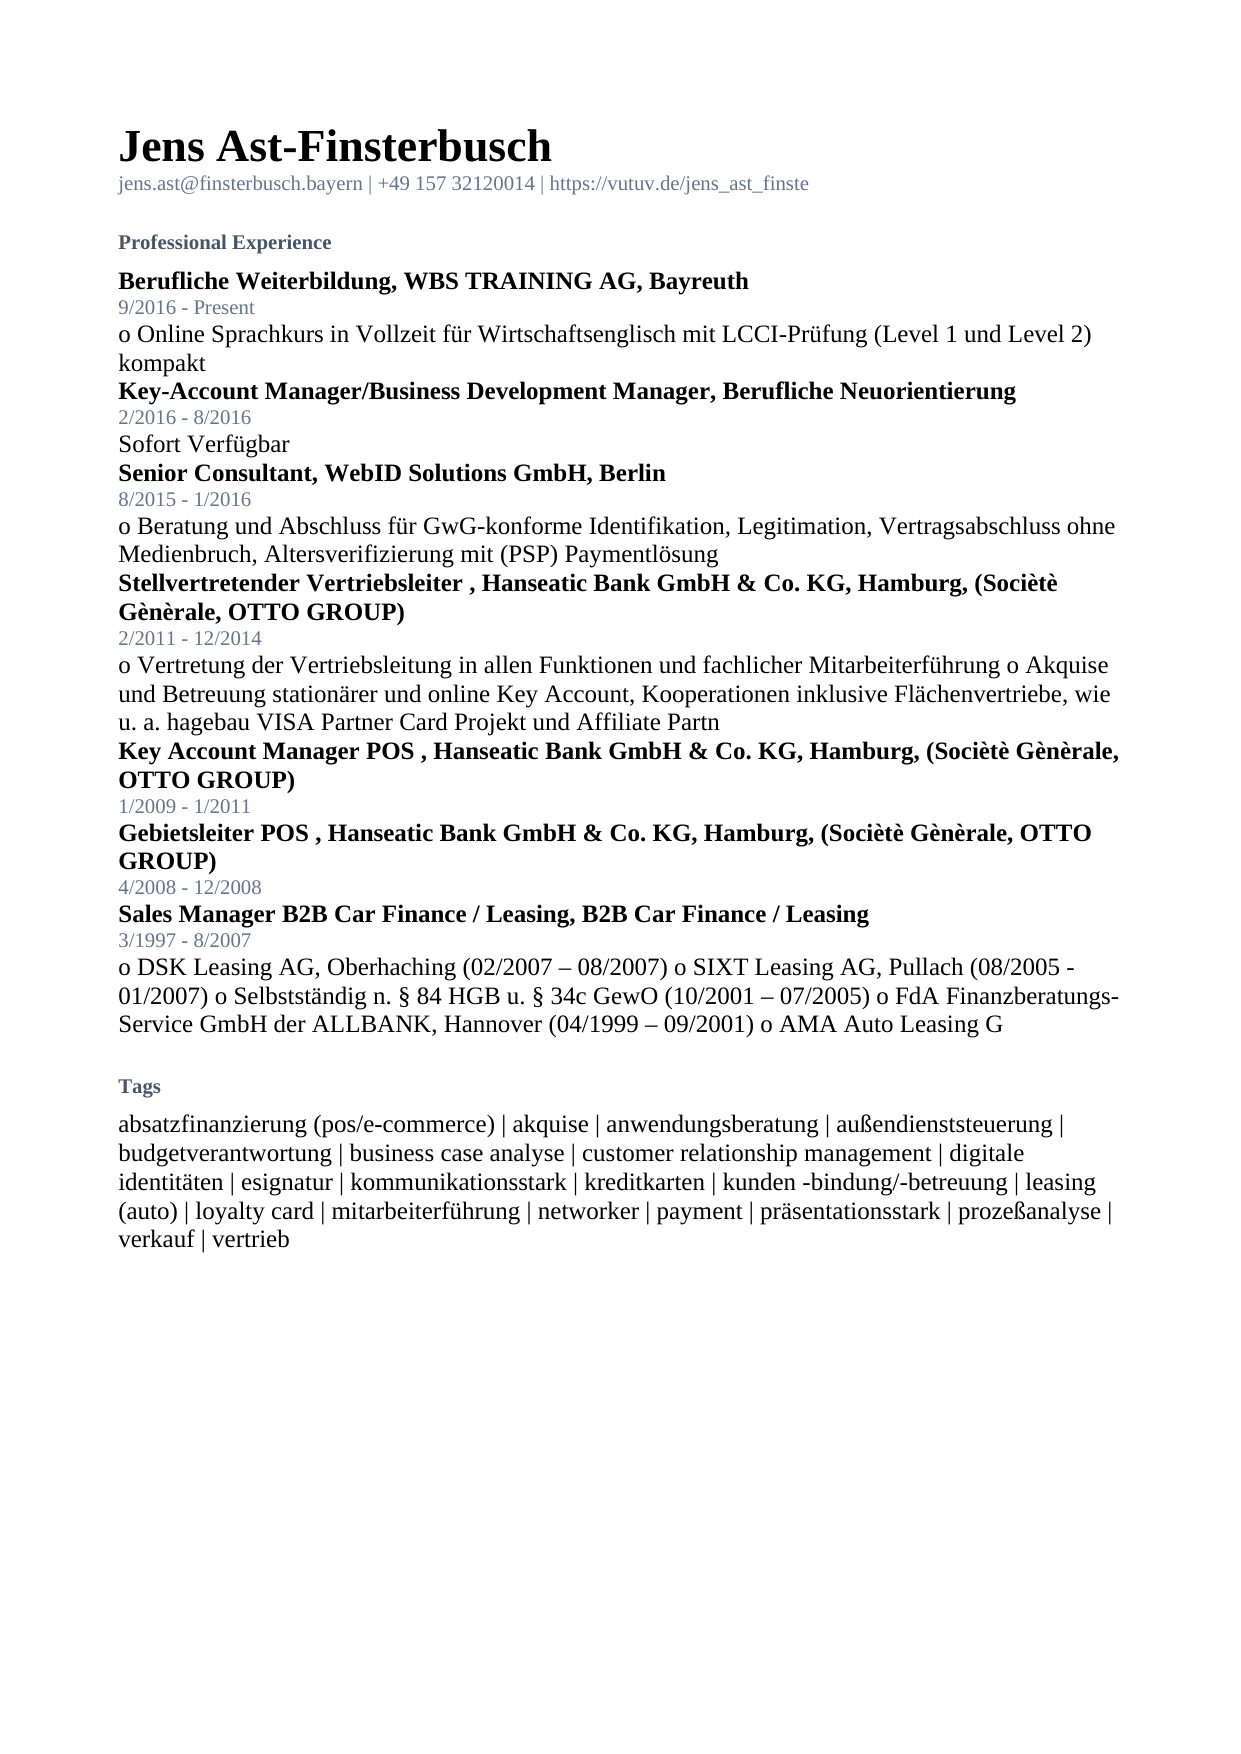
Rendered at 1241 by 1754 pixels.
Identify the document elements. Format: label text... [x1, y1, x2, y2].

text 2/2011 - 12/2014 [118, 626, 1122, 650]
text Key Account Manager POS , Hanseatic Bank GmbH & Co. KG, Hamburg, (Sociètè Gènèrale, OTTO GROUP) [118, 736, 1122, 794]
text 2/2016 - 8/2016 [118, 405, 1122, 429]
subtitle Professional Experience [118, 230, 1122, 254]
text 9/2016 - Present [118, 295, 1122, 319]
text jens.ast@finsterbusch.bayern | +49 157 32120014 | https://vutuv.de/jens_ast_finste [118, 171, 1122, 195]
text absatzfinanzierung (pos/e-commerce) | akquise | anwendungsberatung | außendienststeuerung | budgetverantwortung | business case analyse | customer relationship management | digitale identitäten | esignatur | kommunikationsstark | kreditkarten | kunden -bindung/-betreuung | leasing (auto) | loyalty card | mitarbeiterführung | networker | payment | präsentationsstark | prozeßanalyse | verkauf | vertrieb [118, 1109, 1122, 1253]
text Stellvertretender Vertriebsleiter , Hanseatic Bank GmbH & Co. KG, Hamburg, (Sociètè Gènèrale, OTTO GROUP) [118, 568, 1122, 626]
text o DSK Leasing AG, Oberhaching (02/2007 – 08/2007) o SIXT Leasing AG, Pullach (08/2005 -01/2007) o Selbstständig n. § 84 HGB u. § 34c GewO (10/2001 – 07/2005) o FdA Finanzberatungs-Service GmbH der ALLBANK, Hannover (04/1999 – 09/2001) o AMA Auto Leasing G [118, 952, 1122, 1038]
text Berufliche Weiterbildung, WBS TRAINING AG, Bayreuth [118, 266, 1122, 295]
subtitle Tags [118, 1074, 1122, 1098]
text o Beratung und Abschluss für GwG-konforme Identifikation, Legitimation, Vertragsabschluss ohne Medienbruch, Altersverifizierung mit (PSP) Paymentlösung [118, 511, 1122, 568]
text 1/2009 - 1/2011 [118, 794, 1122, 818]
text o Vertretung der Vertriebsleitung in allen Funktionen und fachlicher Mitarbeiterführung o Akquise und Betreuung stationärer und online Key Account, Kooperationen inklusive Flächenvertriebe, wie u. a. hagebau VISA Partner Card Projekt und Affiliate Partn [118, 650, 1122, 736]
text Key-Account Manager/Business Development Manager, Berufliche Neuorientierung [118, 376, 1122, 405]
text Senior Consultant, WebID Solutions GmbH, Berlin [118, 458, 1122, 487]
text 8/2015 - 1/2016 [118, 487, 1122, 511]
text o Online Sprachkurs in Vollzeit für Wirtschaftsenglisch mit LCCI-Prüfung (Level 1 und Level 2) kompakt [118, 319, 1122, 376]
text Sofort Verfügbar [118, 429, 1122, 458]
text 3/1997 - 8/2007 [118, 928, 1122, 952]
title Jens Ast-Finsterbusch [118, 118, 1122, 171]
text Gebietsleiter POS , Hanseatic Bank GmbH & Co. KG, Hamburg, (Sociètè Gènèrale, OTTO GROUP) [118, 818, 1122, 875]
text Sales Manager B2B Car Finance / Leasing, B2B Car Finance / Leasing [118, 899, 1122, 928]
text 4/2008 - 12/2008 [118, 875, 1122, 899]
